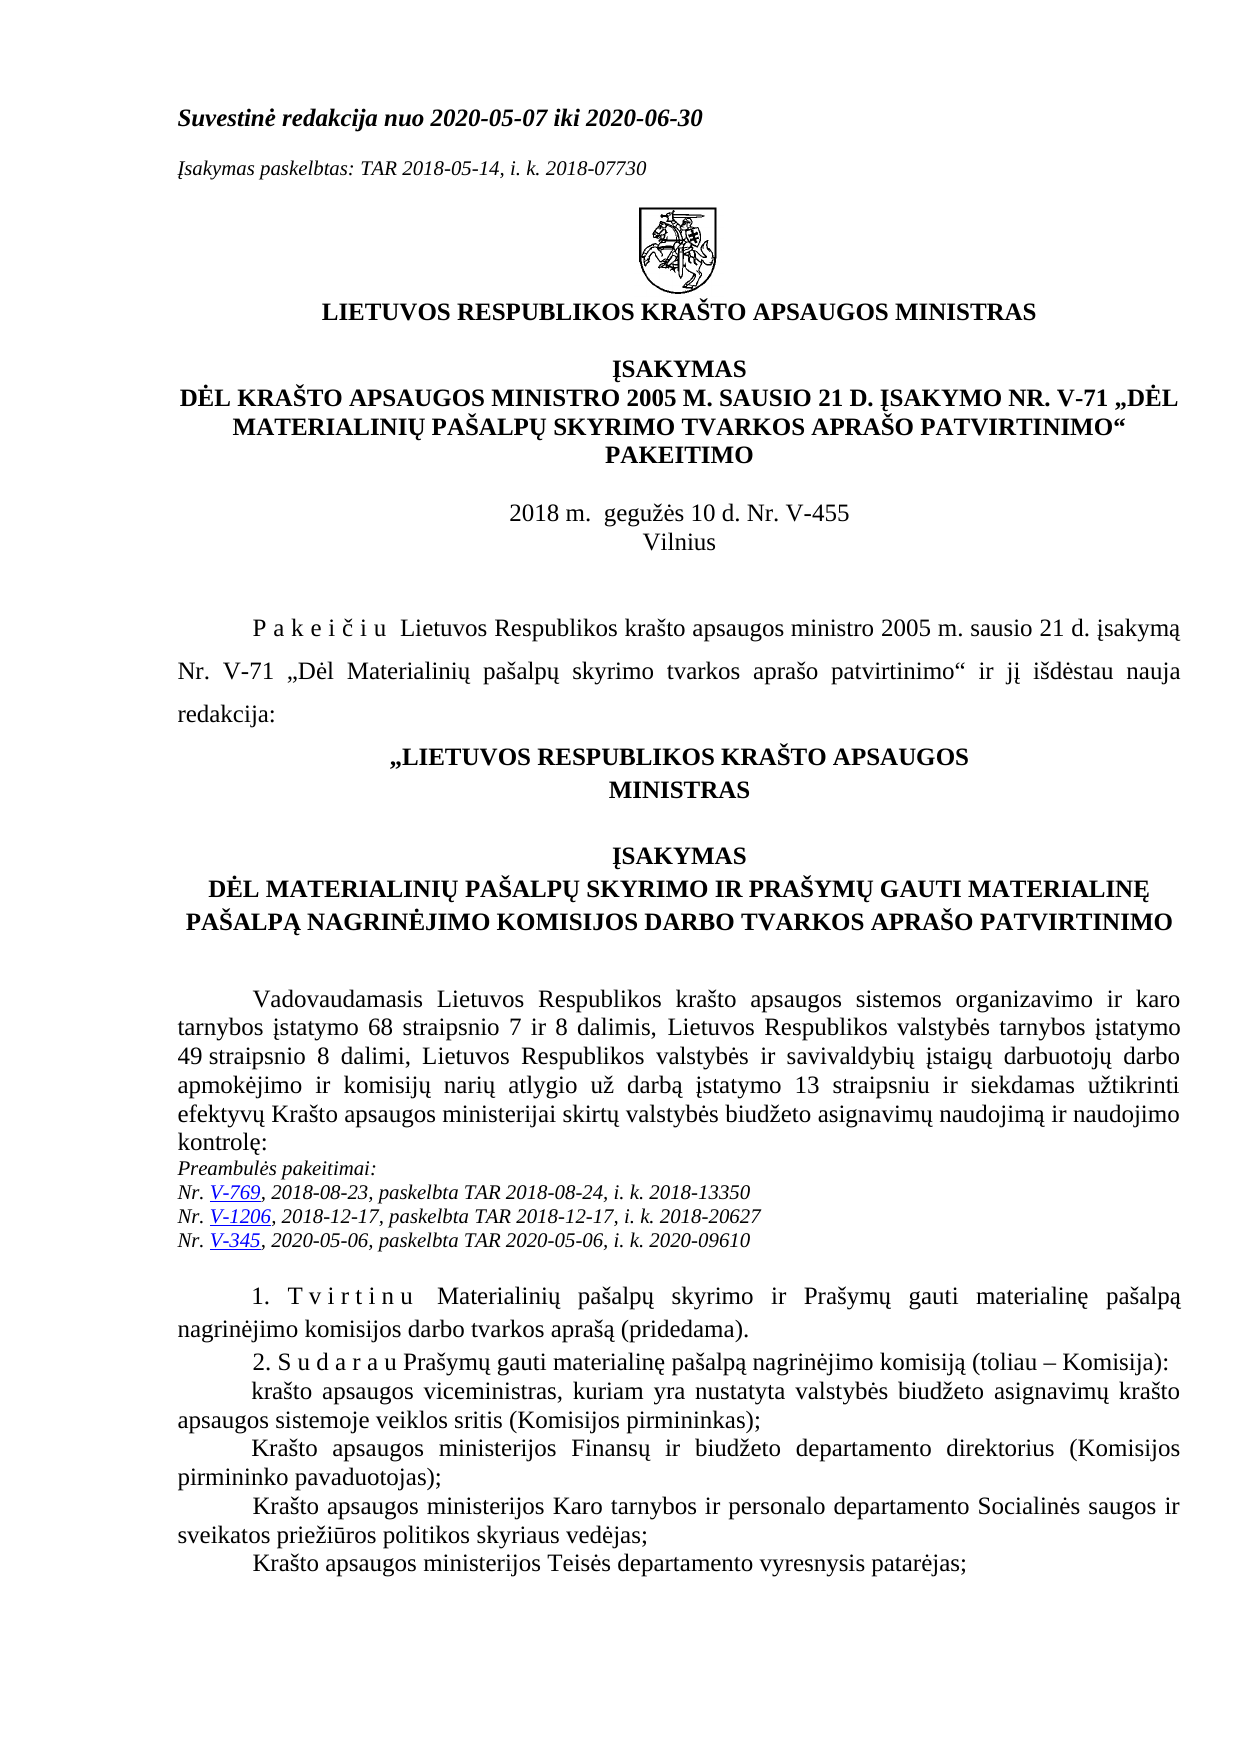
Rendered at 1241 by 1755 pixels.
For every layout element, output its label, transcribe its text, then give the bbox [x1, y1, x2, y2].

text Vadovaudamasis Lietuvos Respublikos krašto apsaugos sistemos organizavimo ir karo tarnybos įstatymo 68 straipsnio 7 ir 8 dalimis, Lietuvos Respublikos valstybės tarnybos įstatymo 49 straipsnio 8 dalimi, Lietuvos Respublikos valstybės ir savivaldybių įstaigų darbuotojų darbo apmokėjimo ir komisijų narių atlygio už darbą įstatymo 13 straipsniu ir siekdamas užtikrinti efektyvų Krašto apsaugos ministerijai skirtų valstybės biudžeto asignavimų naudojimą ir naudojimo kontrolę: [177, 984, 1181, 1156]
text MINISTRAS [177, 775, 1181, 804]
text DĖL MATERIALINIŲ PAŠALPŲ SKYRIMO IR PRAŠYMŲ GAUTI MATERIALINĘ PAŠALPĄ NAGRINĖJIMO KOMISIJOS DARBO TVARKOS APRAŠO PATVIRTINIMO [177, 874, 1181, 936]
text 2018 m. gegužės 10 d. Nr. V-455 [177, 498, 1181, 527]
text krašto apsaugos viceministras, kuriam yra nustatyta valstybės biudžeto asignavimų krašto apsaugos sistemoje veiklos sritis (Komisijos pirmininkas); [177, 1376, 1181, 1433]
text Nr. V-769, 2018-08-23, paskelbta TAR 2018-08-24, i. k. 2018-13350 [177, 1180, 1181, 1204]
text „LIETUVOS RESPUBLIKOS KRAŠTO APSAUGOS [177, 742, 1181, 771]
text LIETUVOS RESPUBLIKOS KRAŠTO APSAUGOS MINISTRAS [177, 297, 1181, 326]
text Suvestinė redakcija nuo 2020-05-07 iki 2020-06-30 [177, 103, 1181, 132]
text Nr. V-1206, 2018-12-17, paskelbta TAR 2018-12-17, i. k. 2018-20627 [177, 1204, 1181, 1228]
text P a k e i č i u Lietuvos Respublikos krašto apsaugos ministro 2005 m. sausio 21 d. įsakymą Nr. V-71 „Dėl Materialinių pašalpų skyrimo tvarkos aprašo patvirtinimo“ ir jį išdėstau nauja redakcija: [177, 613, 1181, 728]
text Nr. V-345, 2020-05-06, paskelbta TAR 2020-05-06, i. k. 2020-09610 [177, 1228, 1181, 1252]
text Preambulės pakeitimai: [177, 1156, 1181, 1180]
text Krašto apsaugos ministerijos Finansų ir biudžeto departamento direktorius (Komisijos pirmininko pavaduotojas); [177, 1433, 1181, 1491]
text ĮSAKYMAS [177, 841, 1181, 870]
text Krašto apsaugos ministerijos Teisės departamento vyresnysis patarėjas; [177, 1548, 1181, 1577]
text Vilnius [177, 527, 1181, 556]
text Krašto apsaugos ministerijos Karo tarnybos ir personalo departamento Socialinės saugos ir sveikatos priežiūros politikos skyriaus vedėjas; [177, 1491, 1181, 1548]
text Įsakymas paskelbtas: TAR 2018-05-14, i. k. 2018-07730 [177, 156, 1181, 180]
text DĖL krašto apsaugos ministro 2005 m. SAUSIO 21 d. įsakymo nr. v-71 „DĖL materialinių pašalpų skyrimo tvarkos aprašo patvirtinimo“ PAKEITIMO [177, 383, 1181, 469]
text ĮSAKYMAS [177, 354, 1181, 383]
text 1. Tvirtinu Materialinių pašalpų skyrimo ir Prašymų gauti materialinę pašalpą nagrinėjimo komisijos darbo tvarkos aprašą (pridedama). [177, 1281, 1181, 1343]
text 2. S u d a r a u Prašymų gauti materialinę pašalpą nagrinėjimo komisiją (toliau – Komisija): [177, 1347, 1181, 1376]
